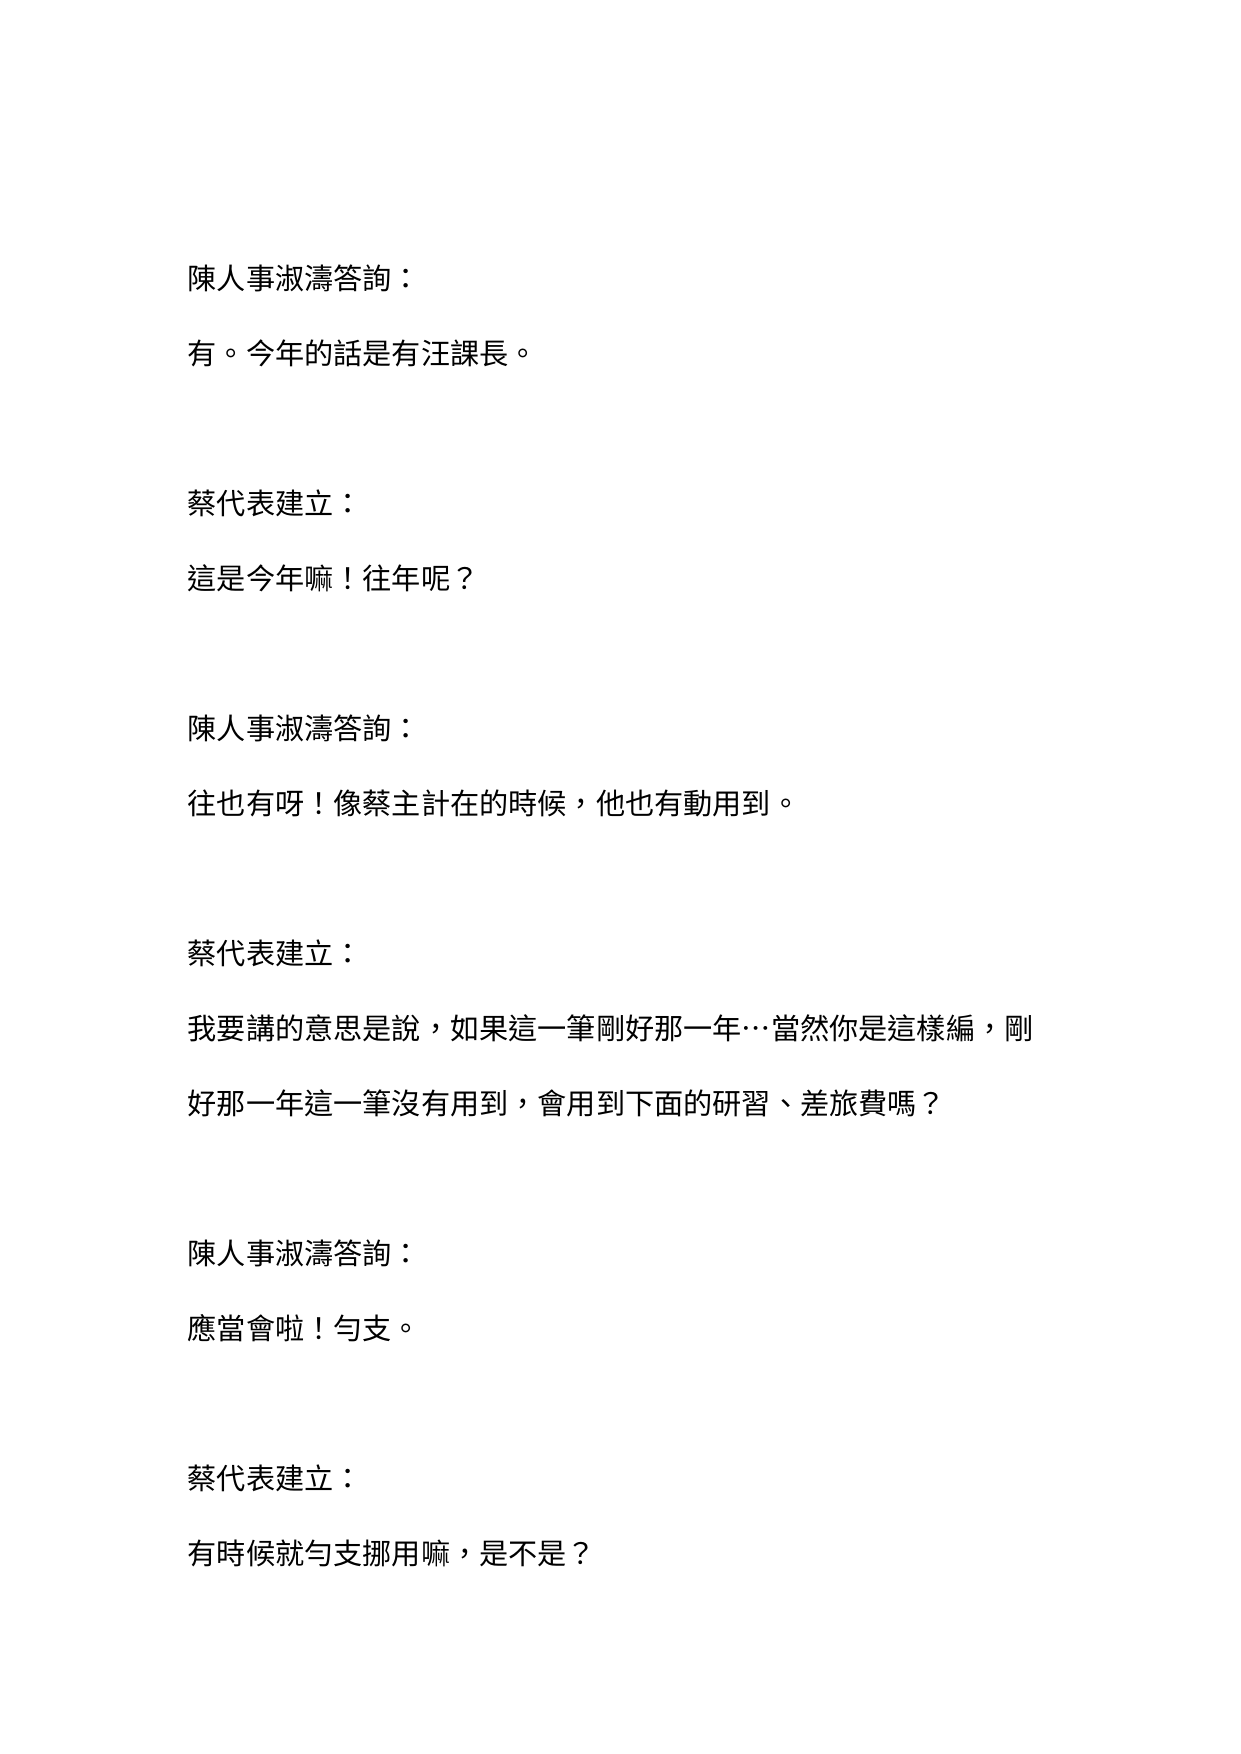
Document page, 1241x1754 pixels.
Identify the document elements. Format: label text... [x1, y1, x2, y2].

text 往也有呀！像蔡主計在的時候，他也有動用到。 [187, 764, 1053, 839]
text 陳人事淑濤答詢： [187, 239, 1053, 314]
text 有時候就勻支挪用嘛，是不是？ [187, 1514, 1053, 1589]
text 有。今年的話是有汪課長。 [187, 314, 1053, 389]
text 陳人事淑濤答詢： [187, 1214, 1053, 1289]
text 這是今年嘛！往年呢？ [187, 539, 1053, 614]
text 蔡代表建立： [187, 464, 1053, 539]
text 蔡代表建立： [187, 1439, 1053, 1514]
text 陳人事淑濤答詢： [187, 689, 1053, 764]
text 我要講的意思是說，如果這一筆剛好那一年…當然你是這樣編，剛好那一年這一筆沒有用到，會用到下面的研習、差旅費嗎？ [187, 989, 1053, 1139]
text 應當會啦！勻支。 [187, 1289, 1053, 1364]
text 蔡代表建立： [187, 914, 1053, 989]
